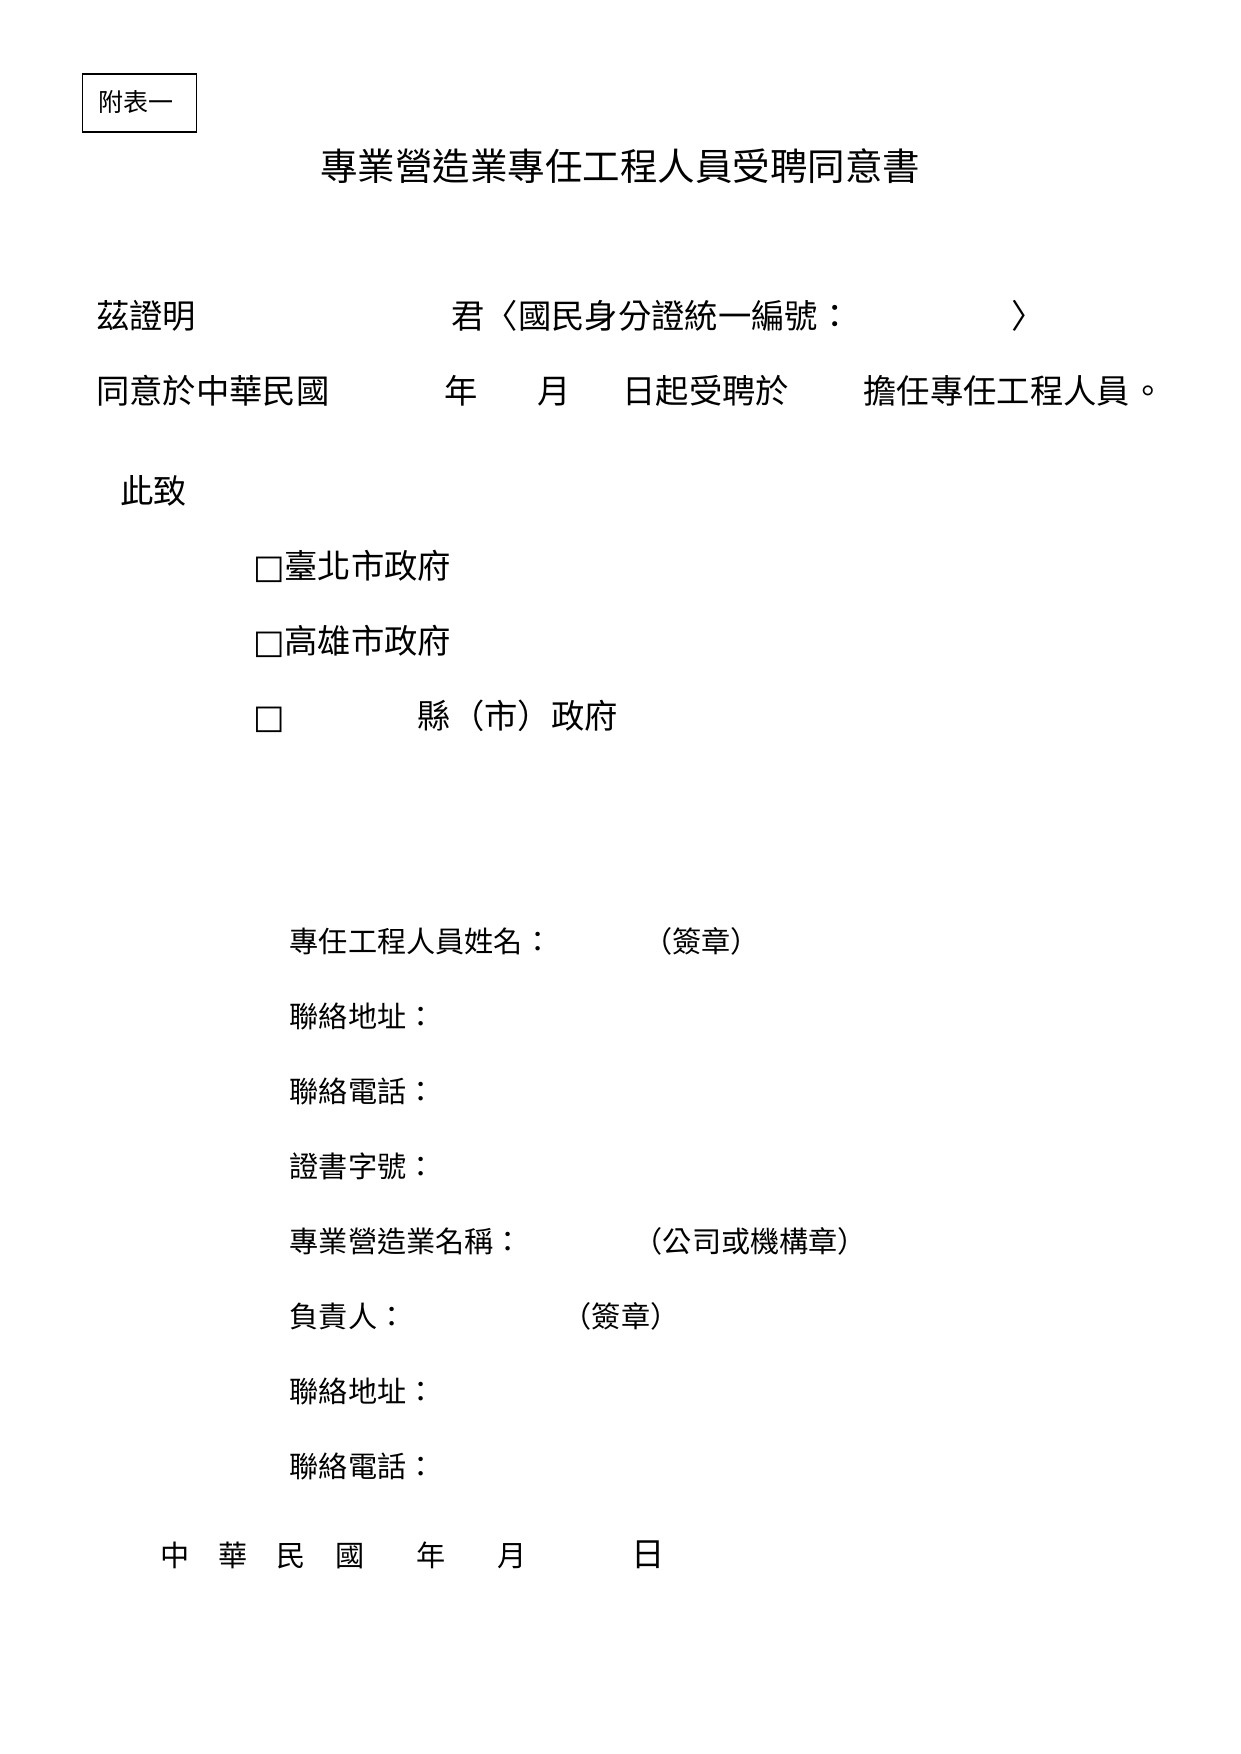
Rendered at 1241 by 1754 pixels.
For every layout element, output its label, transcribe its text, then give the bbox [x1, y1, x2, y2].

text 聯絡電話： [196, 1427, 1194, 1502]
text 中 華 民 國 年 月 日 [46, 1514, 1194, 1589]
text [83, 75, 196, 131]
text □高雄市政府 [146, 602, 1194, 677]
text 聯絡電話： [196, 1052, 1194, 1127]
text 負責人： （簽章） [196, 1277, 1194, 1352]
text 聯絡地址： [196, 1352, 1194, 1427]
text 專業營造業專任工程人員受聘同意書 [46, 127, 1194, 202]
text 茲證明 君〈國民身分證統一編號： 〉 [96, 277, 1144, 352]
text 附表一 [98, 82, 181, 119]
text 聯絡地址： [196, 977, 1194, 1052]
text □臺北市政府 [146, 527, 1194, 602]
text 證書字號： [196, 1127, 1194, 1202]
text 同意於中華民國 年 月 日起受聘於 擔任專任工程人員。 [96, 352, 1144, 427]
text 專業營造業名稱： （公司或機構章） [196, 1202, 1194, 1277]
text 此致 [46, 452, 1194, 527]
text 專任工程人員姓名： （簽章） [196, 902, 1194, 977]
text □ 縣（市）政府 [146, 677, 1194, 752]
